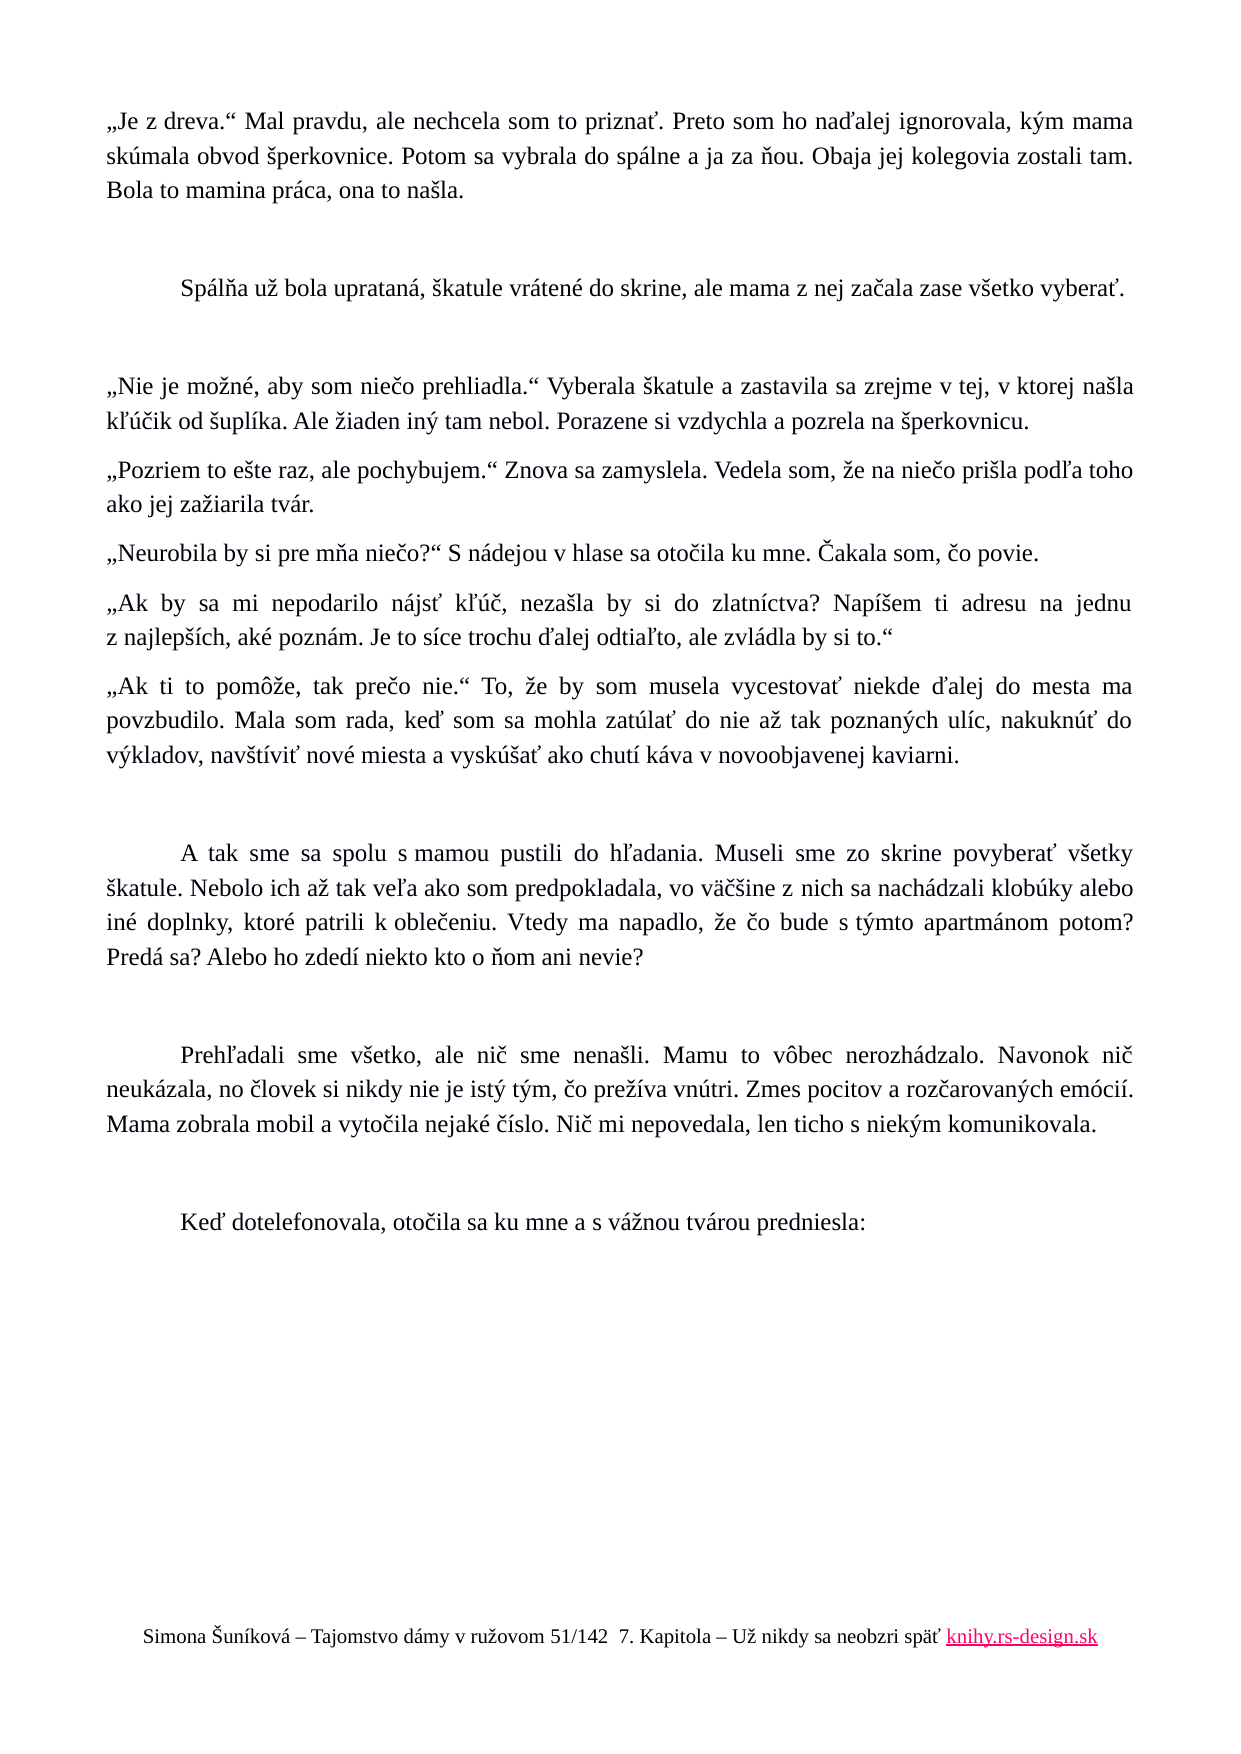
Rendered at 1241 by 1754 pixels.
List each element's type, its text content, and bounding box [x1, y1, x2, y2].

text Spálňa už bola uprataná, škatule vrátené do skrine, ale mama z nej začala zase všetko vyberať. [106, 273, 1134, 302]
text Prehľadali sme všetko, ale nič sme nenašli. Mamu to vôbec nerozhádzalo. Navonok nič neukázala, no človek si nikdy nie je istý tým, čo prežíva vnútri. Zmes pocitov a rozčarovaných emócií. Mama zobrala mobil a vytočila nejaké číslo. Nič mi nepovedala, len ticho s niekým komunikovala. [106, 1040, 1134, 1137]
text „Neurobila by si pre mňa niečo?“ S nádejou v hlase sa otočila ku mne. Čakala som, čo povie. [106, 538, 1134, 567]
text „Nie je možné, aby som niečo prehliadla.“ Vyberala škatule a zastavila sa zrejme v tej, v ktorej našla kľúčik od šuplíka. Ale žiaden iný tam nebol. Porazene si vzdychla a pozrela na šperkovnicu. [106, 371, 1134, 435]
text Keď dotelefonovala, otočila sa ku mne a s vážnou tvárou predniesla: [106, 1207, 1134, 1236]
text A tak sme sa spolu s mamou pustili do hľadania. Museli sme zo skrine povyberať všetky škatule. Nebolo ich až tak veľa ako som predpokladala, vo väčšine z nich sa nachádzali klobúky alebo iné doplnky, ktoré patrili k oblečeniu. Vtedy ma napadlo, že čo bude s týmto apartmánom potom? Predá sa? Alebo ho zdedí niekto kto o ňom ani nevie? [106, 838, 1134, 970]
text „Pozriem to ešte raz, ale pochybujem.“ Znova sa zamyslela. Vedela som, že na niečo prišla podľa toho ako jej zažiarila tvár. [106, 455, 1134, 518]
text „Ak by sa mi nepodarilo nájsť kľúč, nezašla by si do zlatníctva? Napíšem ti adresu na jednu z najlepších, aké poznám. Je to síce trochu ďalej odtiaľto, ale zvládla by si to.“ [106, 588, 1134, 651]
text „Ak ti to pomôže, tak prečo nie.“ To, že by som musela vycestovať niekde ďalej do mesta ma povzbudilo. Mala som rada, keď som sa mohla zatúlať do nie až tak poznaných ulíc, nakuknúť do výkladov, navštíviť nové miesta a vyskúšať ako chutí káva v novoobjavenej kaviarni. [106, 671, 1134, 769]
text „Je z dreva.“ Mal pravdu, ale nechcela som to priznať. Preto som ho naďalej ignorovala, kým mama skúmala obvod šperkovnice. Potom sa vybrala do spálne a ja za ňou. Obaja jej kolegovia zostali tam. Bola to mamina práca, ona to našla. [106, 106, 1134, 204]
